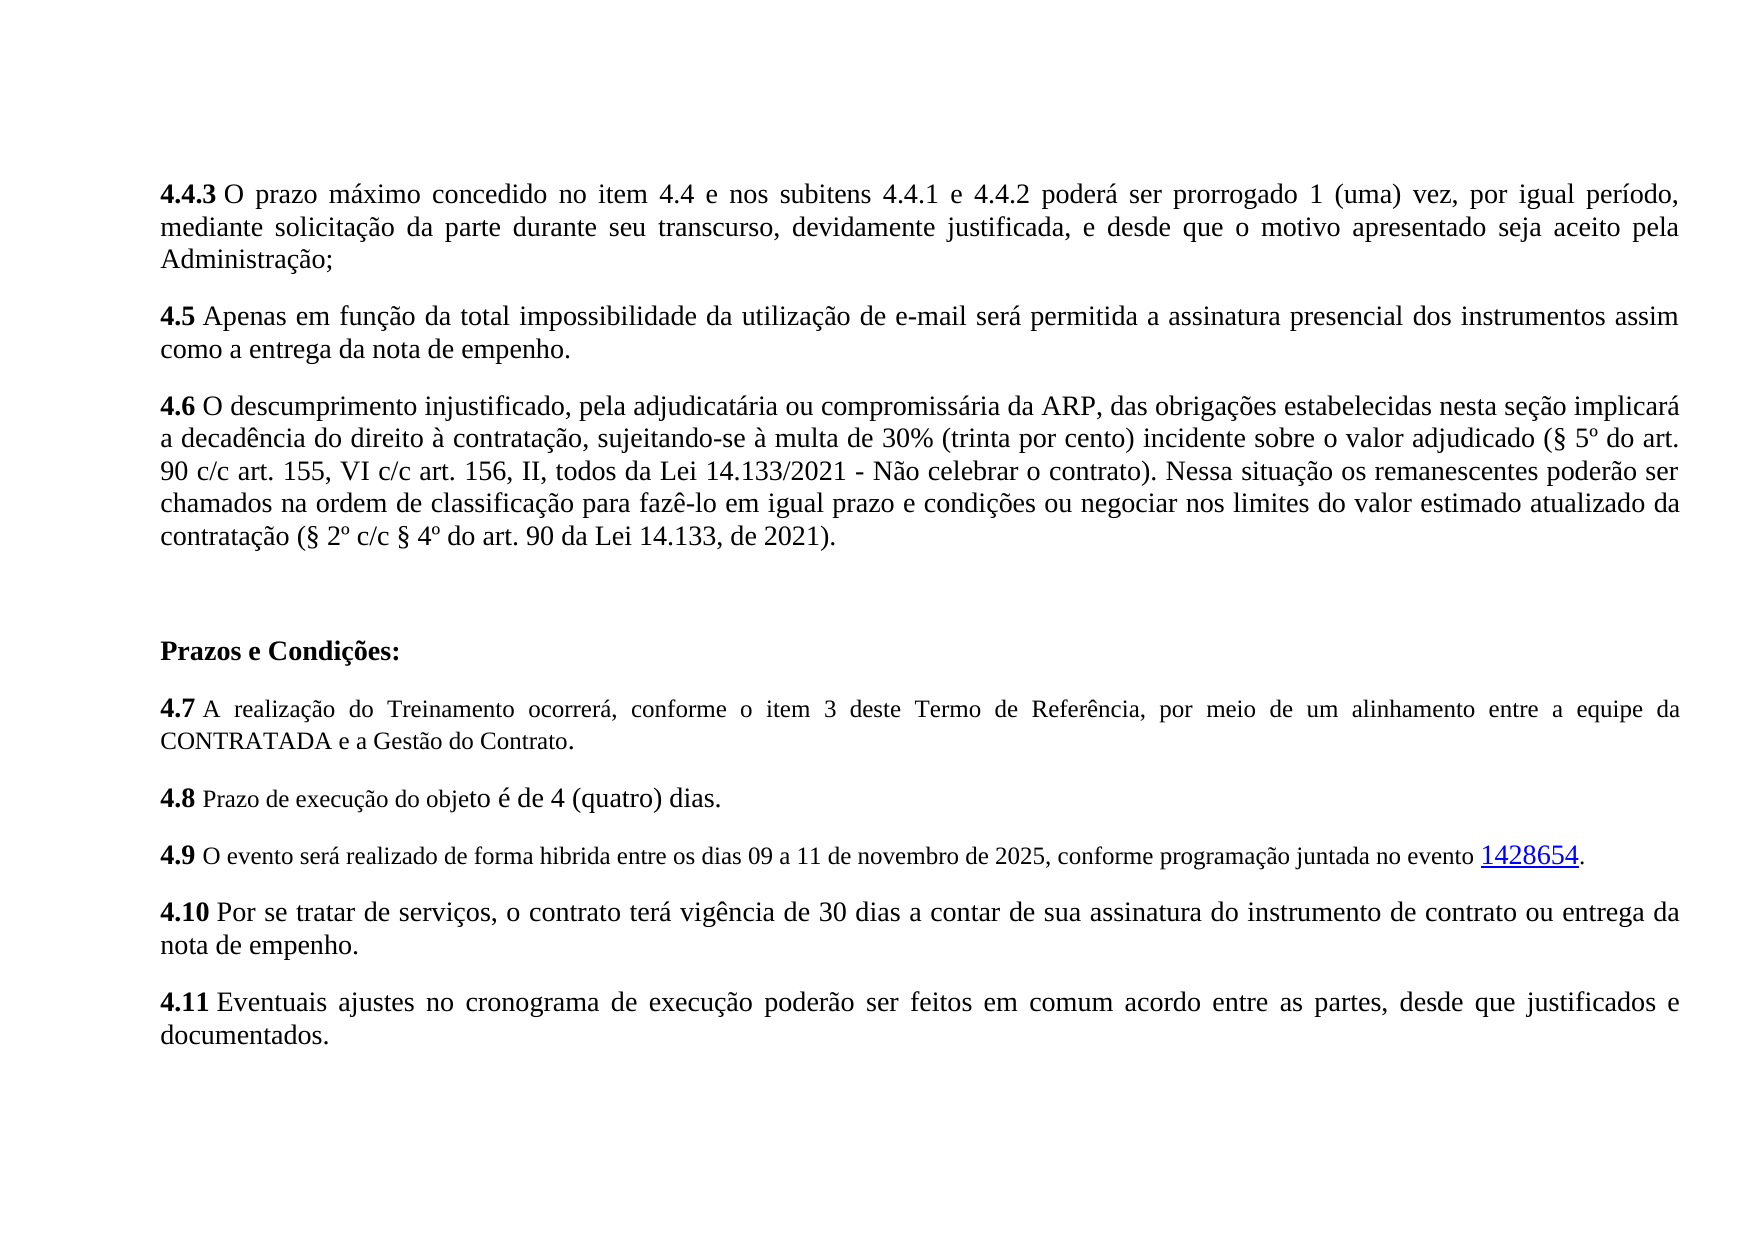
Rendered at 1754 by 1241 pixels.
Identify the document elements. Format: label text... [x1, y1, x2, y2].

text 4.7 A realização do Treinamento ocorrerá, conforme o item 3 deste Termo de Referência, por meio de um alinhamento entre a equipe da CONTRATADA e a Gestão do Contrato. [160, 691, 1683, 756]
text 4.10 Por se tratar de serviços, o contrato terá vigência de 30 dias a contar de sua assinatura do instrumento de contrato ou entrega da nota de empenho. [160, 896, 1683, 960]
text 4.6 O descumprimento injustificado, pela adjudicatária ou compromissária da ARP, das obrigações estabelecidas nesta seção implicará a decadência do direito à contratação, sujeitando-se à multa de 30% (trinta por cento) incidente sobre o valor adjudicado (§ 5º do art. 90 c/c art. 155, VI c/c art. 156, II, todos da Lei 14.133/2021 - Não celebrar o contrato). Nessa situação os remanescentes poderão ser chamados na ordem de classificação para fazê-lo em igual prazo e condições ou negociar nos limites do valor estimado atualizado da contratação (§ 2º c/c § 4º do art. 90 da Lei 14.133, de 2021). [160, 389, 1683, 551]
text 4.4.3 O prazo máximo concedido no item 4.4 e nos subitens 4.4.1 e 4.4.2 poderá ser prorrogado 1 (uma) vez, por igual período, mediante solicitação da parte durante seu transcurso, devidamente justificada, e desde que o motivo apresentado seja aceito pela Administração; [160, 177, 1683, 274]
text 4.5 Apenas em função da total impossibilidade da utilização de e-mail será permitida a assinatura presencial dos instrumentos assim como a entrega da nota de empenho. [160, 299, 1683, 364]
text Prazos e Condições: [160, 633, 1683, 666]
text 4.11 Eventuais ajustes no cronograma de execução poderão ser feitos em comum acordo entre as partes, desde que justificados e documentados. [160, 985, 1683, 1050]
text 4.8 Prazo de execução do objeto é de 4 (quatro) dias. [160, 781, 1683, 813]
text 4.9 O evento será realizado de forma hibrida entre os dias 09 a 11 de novembro de 2025, conforme programação juntada no evento 1428654. [160, 838, 1683, 871]
